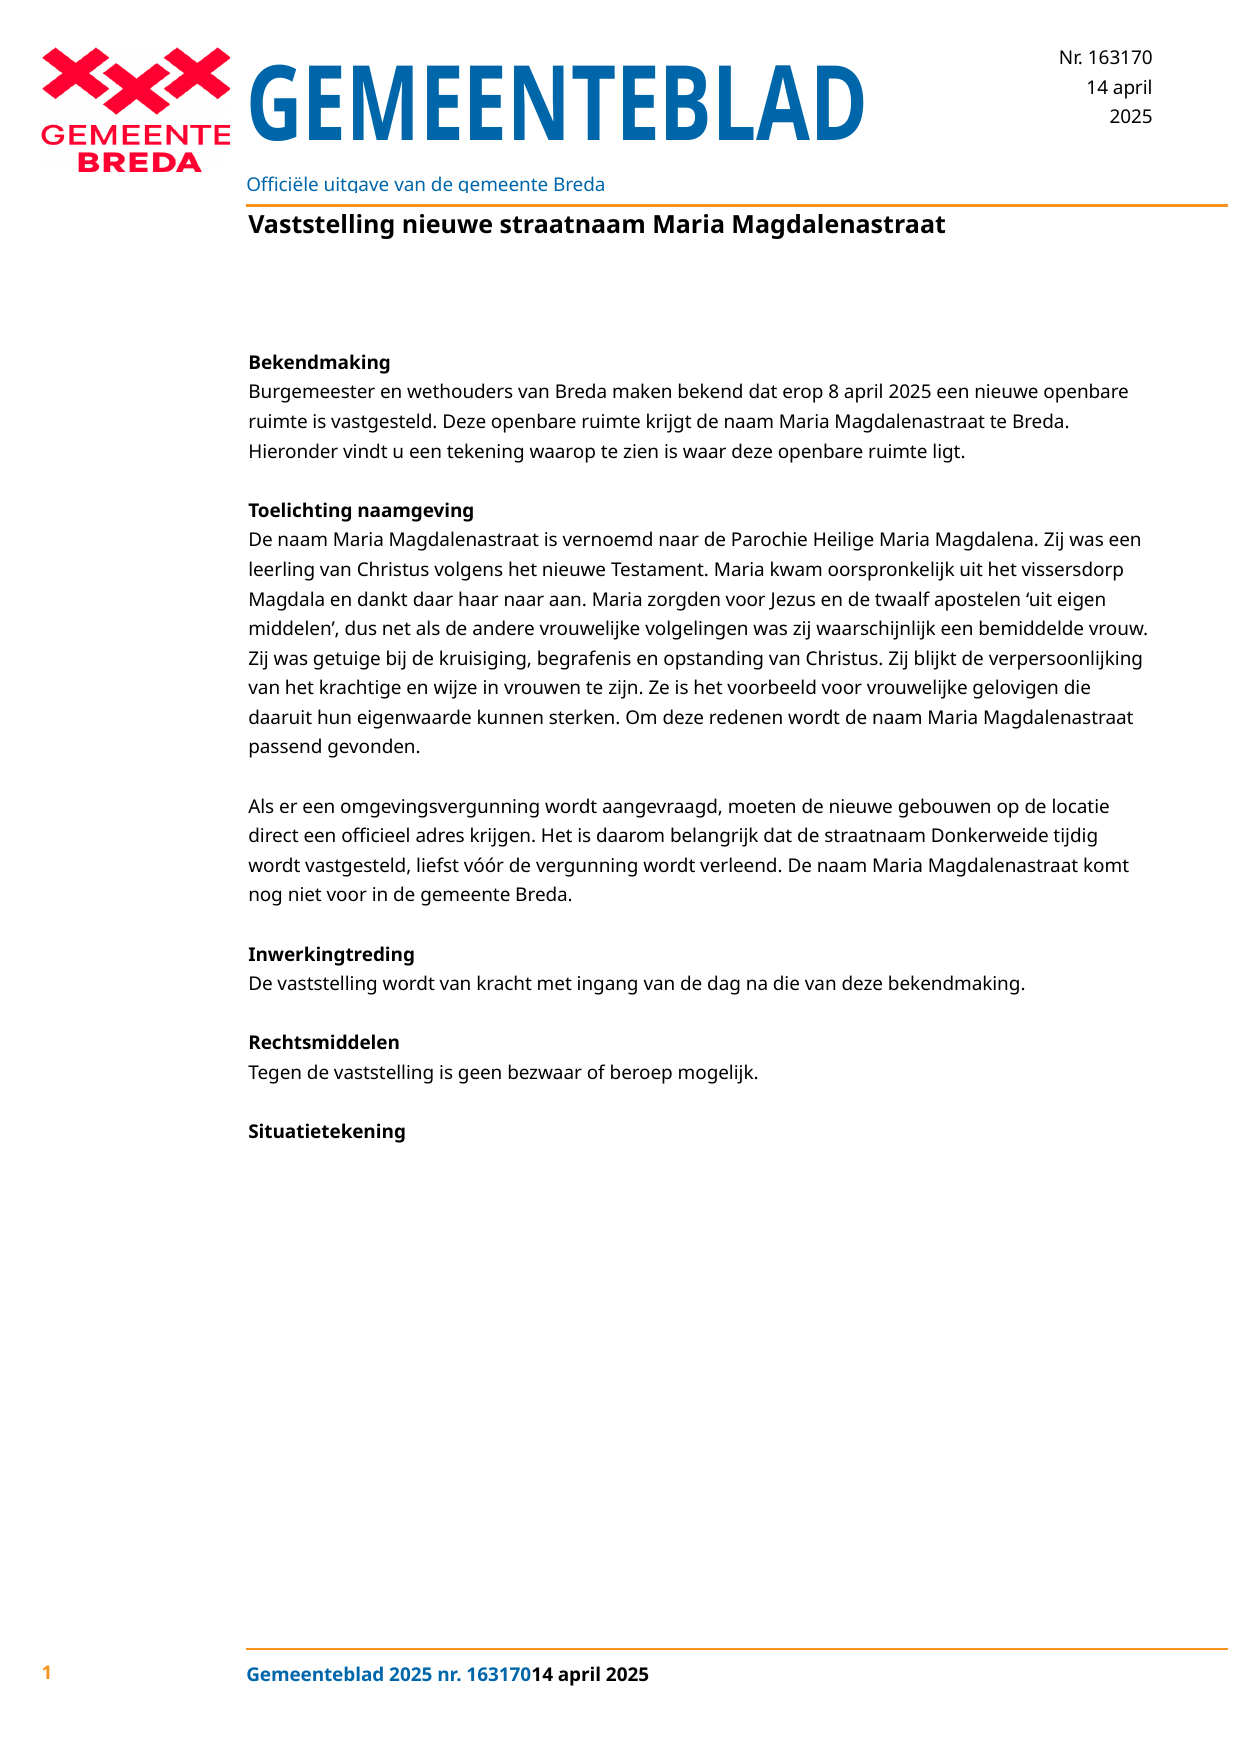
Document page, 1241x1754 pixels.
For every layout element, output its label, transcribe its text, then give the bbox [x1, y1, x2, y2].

text Situatietekening [248, 1118, 1152, 1144]
text Vaststelling nieuwe straatnaam Maria Magdalenastraat [248, 207, 1152, 241]
text Burgemeester en wethouders van Breda maken bekend dat erop 8 april 2025 een nieuwe openbare ruimte is vastgesteld. Deze openbare ruimte krijgt de naam Maria Magdalenastraat te Breda. Hieronder vindt u een tekening waarop te zien is waar deze openbare ruimte ligt. [248, 379, 1152, 464]
text Toelichting naamgeving [248, 497, 1152, 523]
picture [41, 47, 231, 172]
text De naam Maria Magdalenastraat is vernoemd naar de Parochie Heilige Maria Magdalena. Zij was een leerling van Christus volgens het nieuwe Testament. Maria kwam oorspronkelijk uit het vissersdorp Magdala en dankt daar haar naar aan. Maria zorgden voor Jezus en de twaalf apostelen ‘uit eigen middelen’, dus net als de andere vrouwelijke volgelingen was zij waarschijnlijk een bemiddelde vrouw. Zij was getuige bij de kruisiging, begrafenis en opstanding van Christus. Zij blijkt de verpersoonlijking van het krachtige en wijze in vrouwen te zijn. Ze is het voorbeeld voor vrouwelijke gelovigen die daaruit hun eigenwaarde kunnen sterken. Om deze redenen wordt de naam Maria Magdalenastraat passend gevonden. [248, 527, 1152, 759]
text Bekendmaking [248, 349, 1152, 375]
text Tegen de vaststelling is geen bezwaar of beroep mogelijk. [248, 1059, 1152, 1085]
text Inwerkingtreding [248, 941, 1152, 967]
text De vaststelling wordt van kracht met ingang van de dag na die van deze bekendmaking. [248, 970, 1152, 996]
text Rechtsmiddelen [248, 1029, 1152, 1055]
text Als er een omgevingsvergunning wordt aangevraagd, moeten de nieuwe gebouwen op de locatie direct een officieel adres krijgen. Het is daarom belangrijk dat de straatnaam Donkerweide tijdig wordt vastgesteld, liefst vóór de vergunning wordt verleend. De naam Maria Magdalenastraat komt nog niet voor in de gemeente Breda. [248, 793, 1152, 907]
